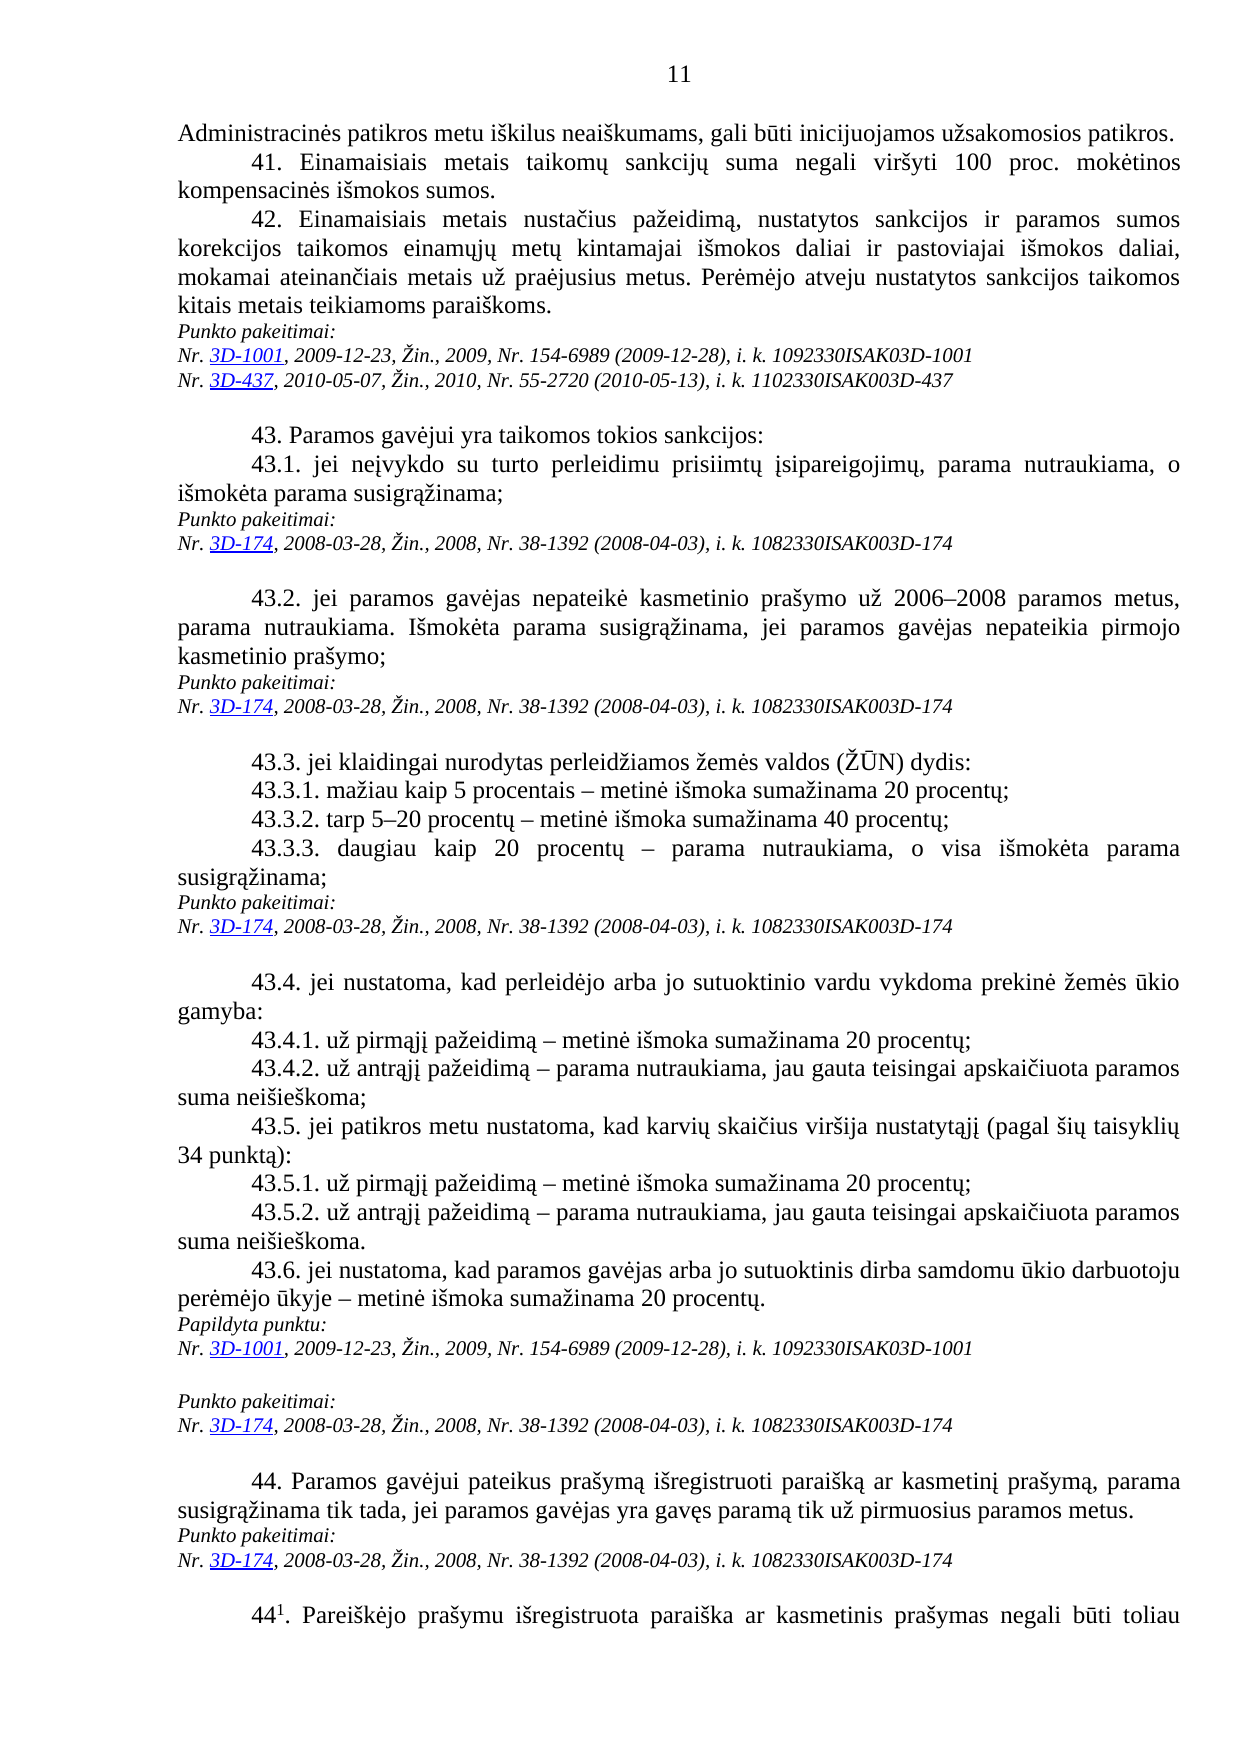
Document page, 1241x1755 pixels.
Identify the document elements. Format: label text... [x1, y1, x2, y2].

text 43.3.1. mažiau kaip 5 procentais – metinė išmoka sumažinama 20 procentų; [177, 775, 1181, 804]
text 43.1. jei neįvykdo su turto perleidimu prisiimtų įsipareigojimų, parama nutraukiama, o išmokėta parama susigrąžinama; [177, 449, 1181, 507]
text Punkto pakeitimai: [177, 319, 1181, 343]
text Nr. 3D-174, 2008-03-28, Žin., 2008, Nr. 38-1392 (2008-04-03), i. k. 1082330ISAK003D-174 [177, 1547, 1181, 1572]
text 43. Paramos gavėjui yra taikomos tokios sankcijos: [177, 420, 1181, 449]
text 43.5.1. už pirmąjį pažeidimą – metinė išmoka sumažinama 20 procentų; [177, 1168, 1181, 1197]
text Punkto pakeitimai: [177, 507, 1181, 531]
text Nr. 3D-1001, 2009-12-23, Žin., 2009, Nr. 154-6989 (2009-12-28), i. k. 1092330ISAK03D-1001 [177, 343, 1181, 367]
text Nr. 3D-174, 2008-03-28, Žin., 2008, Nr. 38-1392 (2008-04-03), i. k. 1082330ISAK003D-174 [177, 1413, 1181, 1437]
text 441. Pareiškėjo prašymu išregistruota paraiška ar kasmetinis prašymas negali būti toliau [177, 1600, 1181, 1629]
text Punkto pakeitimai: [177, 1389, 1181, 1413]
text 43.4.2. už antrąjį pažeidimą – parama nutraukiama, jau gauta teisingai apskaičiuota paramos suma neišieškoma; [177, 1053, 1181, 1111]
text 43.3.2. tarp 5–20 procentų – metinė išmoka sumažinama 40 procentų; [177, 804, 1181, 833]
text 43.4. jei nustatoma, kad perleidėjo arba jo sutuoktinio vardu vykdoma prekinė žemės ūkio gamyba: [177, 967, 1181, 1025]
text Punkto pakeitimai: [177, 890, 1181, 914]
text 43.4.1. už pirmąjį pažeidimą – metinė išmoka sumažinama 20 procentų; [177, 1025, 1181, 1053]
text Nr. 3D-1001, 2009-12-23, Žin., 2009, Nr. 154-6989 (2009-12-28), i. k. 1092330ISAK03D-1001 [177, 1336, 1181, 1360]
text 43.5.2. už antrąjį pažeidimą – parama nutraukiama, jau gauta teisingai apskaičiuota paramos suma neišieškoma. [177, 1197, 1181, 1255]
text 44. Paramos gavėjui pateikus prašymą išregistruoti paraišką ar kasmetinį prašymą, parama susigrąžinama tik tada, jei paramos gavėjas yra gavęs paramą tik už pirmuosius paramos metus. [177, 1466, 1181, 1523]
text 43.6. jei nustatoma, kad paramos gavėjas arba jo sutuoktinis dirba samdomu ūkio darbuotoju perėmėjo ūkyje – metinė išmoka sumažinama 20 procentų. [177, 1255, 1181, 1312]
text Nr. 3D-174, 2008-03-28, Žin., 2008, Nr. 38-1392 (2008-04-03), i. k. 1082330ISAK003D-174 [177, 914, 1181, 938]
text 43.5. jei patikros metu nustatoma, kad karvių skaičius viršija nustatytąjį (pagal šių taisyklių 34 punktą): [177, 1111, 1181, 1168]
text Nr. 3D-437, 2010-05-07, Žin., 2010, Nr. 55-2720 (2010-05-13), i. k. 1102330ISAK003D-437 [177, 367, 1181, 392]
text 43.3. jei klaidingai nurodytas perleidžiamos žemės valdos (ŽŪN) dydis: [177, 747, 1181, 775]
text 43.3.3. daugiau kaip 20 procentų – parama nutraukiama, o visa išmokėta parama susigrąžinama; [177, 833, 1181, 890]
text 43.2. jei paramos gavėjas nepateikė kasmetinio prašymo už 2006–2008 paramos metus, parama nutraukiama. Išmokėta parama susigrąžinama, jei paramos gavėjas nepateikia pirmojo kasmetinio prašymo; [177, 583, 1181, 670]
text Papildyta punktu: [177, 1312, 1181, 1336]
text 41. Einamaisiais metais taikomų sankcijų suma negali viršyti 100 proc. mokėtinos kompensacinės išmokos sumos. [177, 147, 1181, 204]
text 42. Einamaisiais metais nustačius pažeidimą, nustatytos sankcijos ir paramos sumos korekcijos taikomos einamųjų metų kintamajai išmokos daliai ir pastoviajai išmokos daliai, mokamai ateinančiais metais už praėjusius metus. Perėmėjo atveju nustatytos sankcijos taikomos kitais metais teikiamoms paraiškoms. [177, 204, 1181, 319]
text Punkto pakeitimai: [177, 1523, 1181, 1547]
text Punkto pakeitimai: [177, 670, 1181, 694]
text Administracinės patikros metu iškilus neaiškumams, gali būti inicijuojamos užsakomosios patikros. [177, 118, 1181, 147]
text Nr. 3D-174, 2008-03-28, Žin., 2008, Nr. 38-1392 (2008-04-03), i. k. 1082330ISAK003D-174 [177, 531, 1181, 555]
text Nr. 3D-174, 2008-03-28, Žin., 2008, Nr. 38-1392 (2008-04-03), i. k. 1082330ISAK003D-174 [177, 694, 1181, 718]
